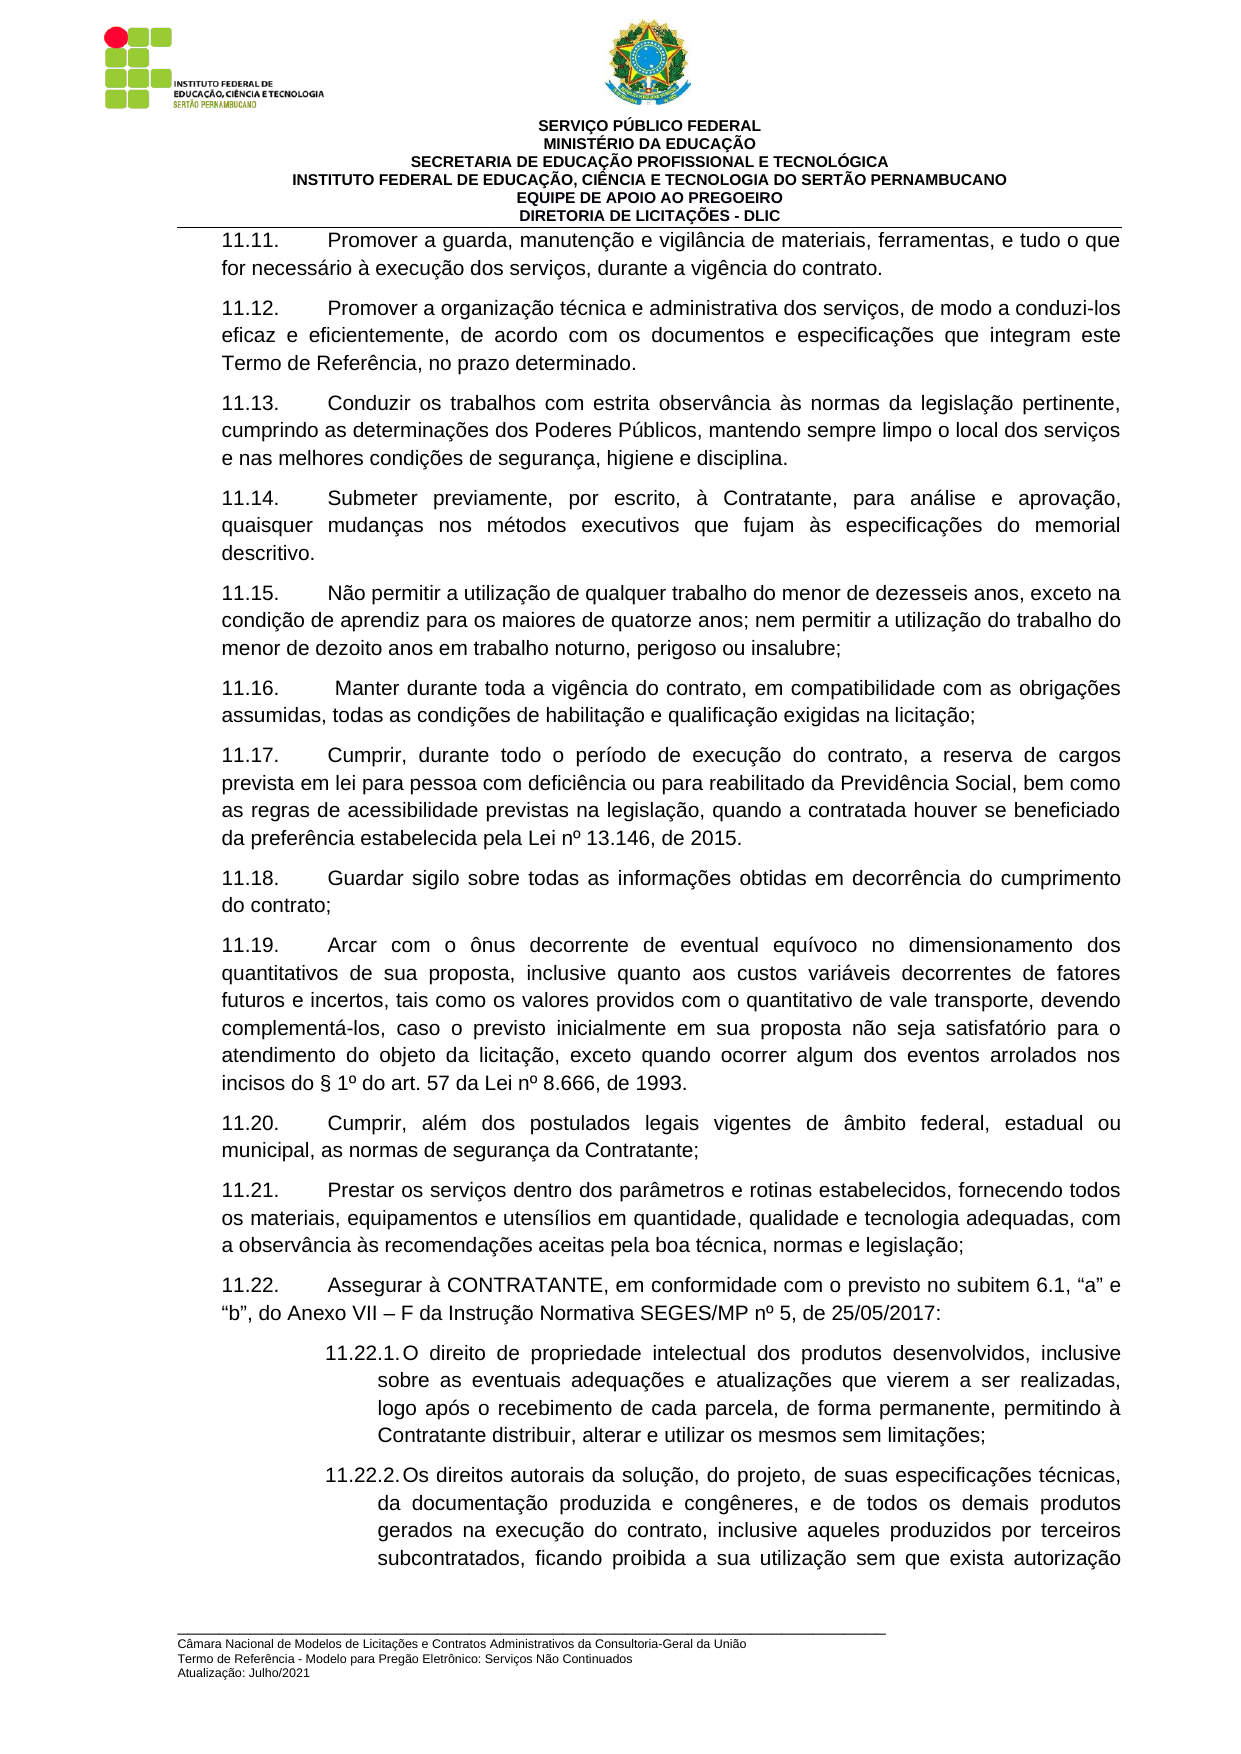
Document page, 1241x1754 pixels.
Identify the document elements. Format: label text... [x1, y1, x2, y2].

list Conduzir os trabalhos com estrita observância às normas da legislação pertinente, cumprindo as determinações dos Poderes Públicos, mantendo sempre limpo o local dos serviços e nas melhores condições de segurança, higiene e disciplina. [221, 391, 1122, 470]
list Manter durante toda a vigência do contrato, em compatibilidade com as obrigações assumidas, todas as condições de habilitação e qualificação exigidas na licitação; [221, 676, 1122, 727]
list Não permitir a utilização de qualquer trabalho do menor de dezesseis anos, exceto na condição de aprendiz para os maiores de quatorze anos; nem permitir a utilização do trabalho do menor de dezoito anos em trabalho noturno, perigoso ou insalubre; [221, 581, 1122, 660]
picture [604, 19, 692, 105]
list Cumprir, além dos postulados legais vigentes de âmbito federal, estadual ou municipal, as normas de segurança da Contratante; [221, 1111, 1122, 1162]
list Assegurar à CONTRATANTE, em conformidade com o previsto no subitem 6.1, “a” e “b”, do Anexo VII – F da Instrução Normativa SEGES/MP nº 5, de 25/05/2017: [221, 1273, 1122, 1325]
list Submeter previamente, por escrito, à Contratante, para análise e aprovação, quaisquer mudanças nos métodos executivos que fujam às especificações do memorial descritivo. [221, 486, 1122, 565]
list O direito de propriedade intelectual dos produtos desenvolvidos, inclusive sobre as eventuais adequações e atualizações que vierem a ser realizadas, logo após o recebimento de cada parcela, de forma permanente, permitindo à Contratante distribuir, alterar e utilizar os mesmos sem limitações; [325, 1341, 1122, 1447]
list Os direitos autorais da solução, do projeto, de suas especificações técnicas, da documentação produzida e congêneres, e de todos os demais produtos gerados na execução do contrato, inclusive aqueles produzidos por terceiros subcontratados, ficando proibida a sua utilização sem que exista autorização [325, 1463, 1122, 1570]
list Guardar sigilo sobre todas as informações obtidas em decorrência do cumprimento do contrato; [221, 866, 1122, 917]
list Cumprir, durante todo o período de execução do contrato, a reserva de cargos prevista em lei para pessoa com deficiência ou para reabilitado da Previdência Social, bem como as regras de acessibilidade previstas na legislação, quando a contratada houver se beneficiado da preferência estabelecida pela Lei nº 13.146, de 2015. [221, 743, 1122, 850]
list Prestar os serviços dentro dos parâmetros e rotinas estabelecidos, fornecendo todos os materiais, equipamentos e utensílios em quantidade, qualidade e tecnologia adequadas, com a observância às recomendações aceitas pela boa técnica, normas e legislação; [221, 1178, 1122, 1257]
list Promover a guarda, manutenção e vigilância de materiais, ferramentas, e tudo o que for necessário à execução dos serviços, durante a vigência do contrato. [221, 228, 1122, 280]
picture [96, 24, 331, 113]
list Promover a organização técnica e administrativa dos serviços, de modo a conduzi-los eficaz e eficientemente, de acordo com os documentos e especificações que integram este Termo de Referência, no prazo determinado. [221, 296, 1122, 375]
list Arcar com o ônus decorrente de eventual equívoco no dimensionamento dos quantitativos de sua proposta, inclusive quanto aos custos variáveis decorrentes de fatores futuros e incertos, tais como os valores providos com o quantitativo de vale transporte, devendo complementá-los, caso o previsto inicialmente em sua proposta não seja satisfatório para o atendimento do objeto da licitação, exceto quando ocorrer algum dos eventos arrolados nos incisos do § 1º do art. 57 da Lei nº 8.666, de 1993. [221, 933, 1122, 1095]
